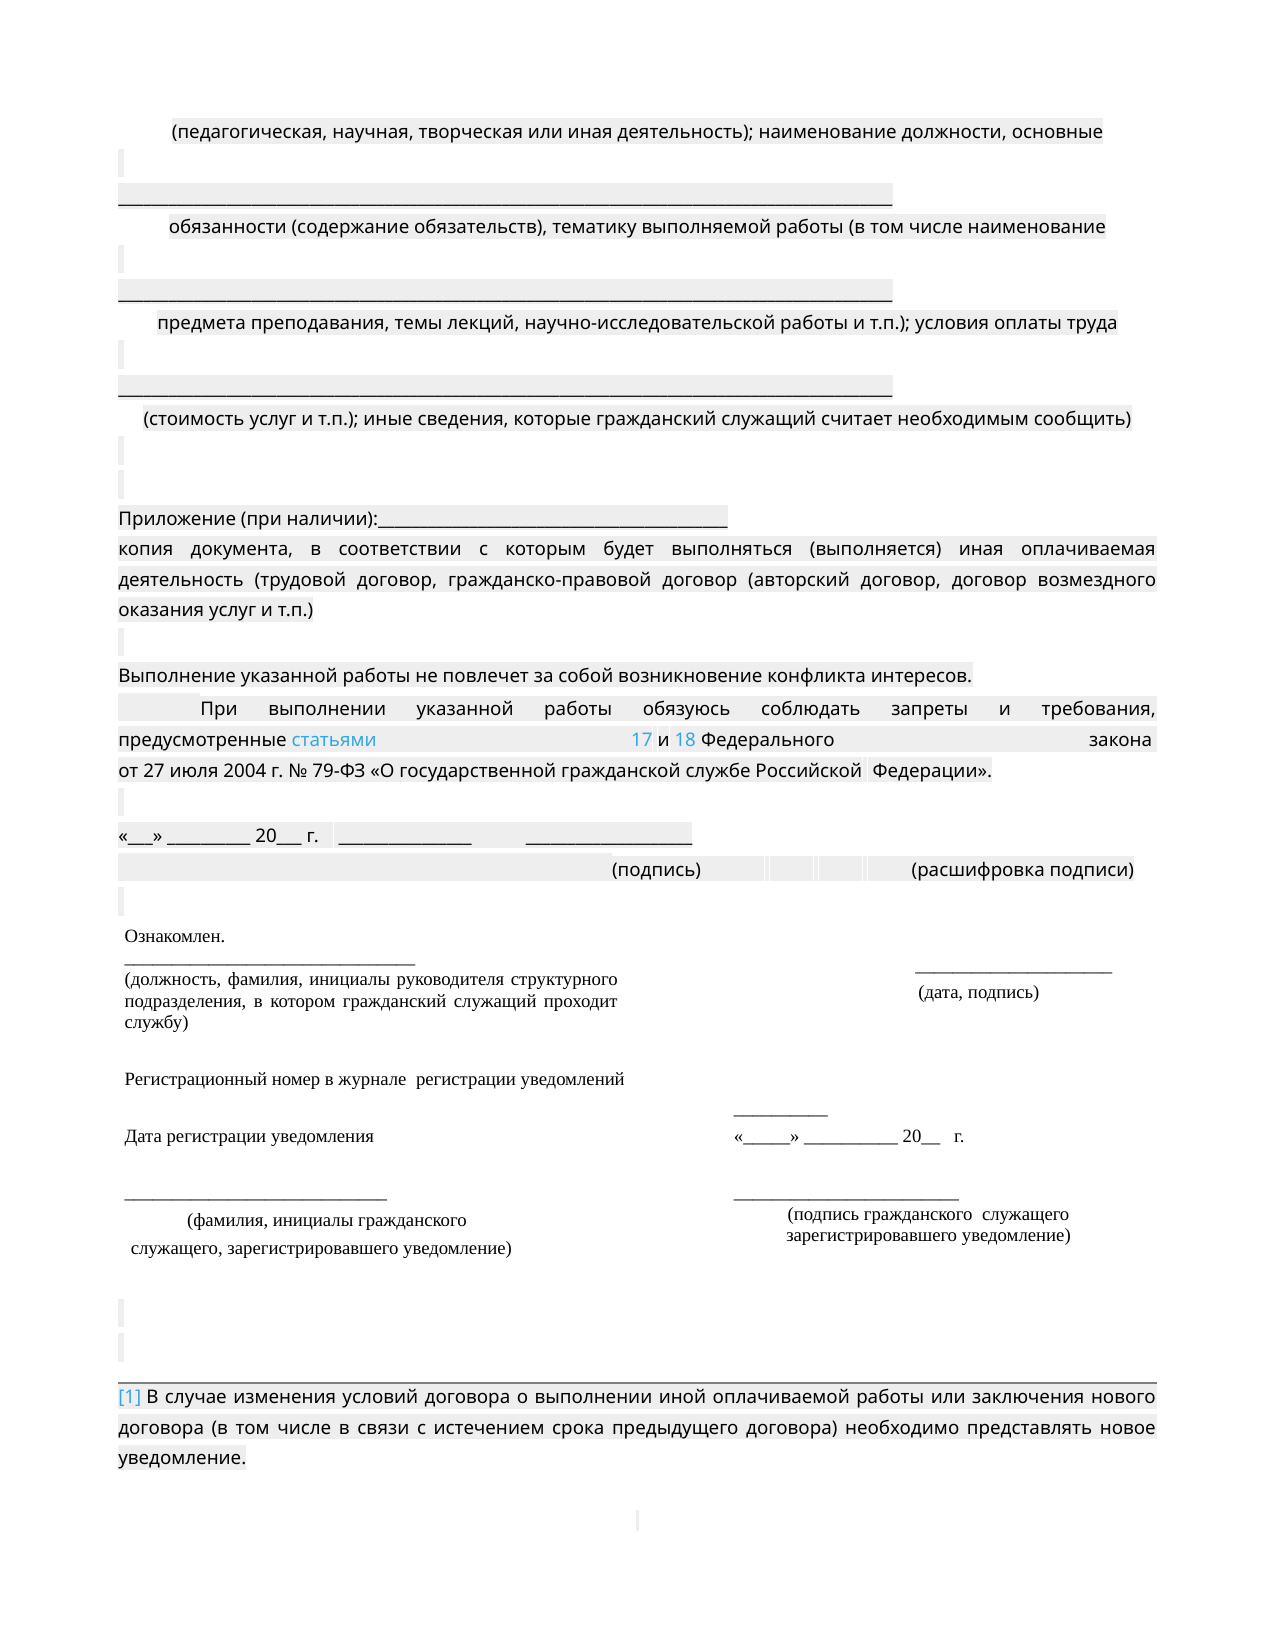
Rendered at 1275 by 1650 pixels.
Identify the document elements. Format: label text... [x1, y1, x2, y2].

table_cell Регистрационный номер в журнале регистрации уведомлений [119, 1066, 727, 1121]
text обязанности (содержание обязательств), тематику выполняемой работы (в том числе наименование [118, 214, 1157, 239]
table_cell [1119, 1264, 1129, 1298]
text При выполнении указанной работы обязуюсь соблюдать запреты и требования, предусмотренные статьями 17 и 18 Федерального закона от 27 июля 2004 г. № 79-ФЗ «О государственной гражданской службе Российской Федерации». [118, 692, 1157, 782]
text Приложение (при наличии):__________________________________________ [118, 505, 1157, 530]
table_cell «_____» __________ 20__ г. [728, 1122, 1129, 1178]
table_cell ____________________________ (фамилия, инициалы гражданского служащего, зарегистрировавшего уведомление) [119, 1179, 727, 1263]
text (педагогическая, научная, творческая или иная деятельность); наименование должности, основные [118, 118, 1157, 144]
text (стоимость услуг и т.п.); иные сведения, которые гражданский служащий считает необходимым сообщить) [118, 405, 1157, 431]
table_header _____________________ (дата, подпись) [625, 923, 1118, 1064]
text Выполнение указанной работы не повлечет за собой возникновение конфликта интересов. [118, 662, 1157, 687]
text предмета преподавания, темы лекций, научно-исследовательской работы и т.п.); условия оплаты труда [118, 309, 1157, 335]
text _____________________________________________________________________________________________ [118, 183, 1157, 209]
table_header Ознакомлен. _______________________________ (должность, фамилия, инициалы руководителя структурного подразделения, в котором гражданский служащий проходит службу) [119, 923, 624, 1064]
text [1] В случае изменения условий договора о выполнении иной оплачиваемой работы или заключения нового договора (в том числе в связи с истечением срока предыдущего договора) необходимо представлять новое уведомление. [118, 1384, 1157, 1470]
table_header [1119, 923, 1129, 1064]
text «___» __________ 20___ г. ________________ ____________________ [118, 822, 1157, 848]
table_cell ________________________ (подпись гражданского служащего зарегистрировавшего уведомление) [728, 1179, 1129, 1263]
text копия документа, в соответствии с которым будет выполняться (выполняется) иная оплачиваемая деятельность (трудовой договор, гражданско-правовой договор (авторский договор, договор возмездного оказания услуг и т.п.) [118, 536, 1157, 622]
table_cell Дата регистрации уведомления [119, 1122, 727, 1178]
text _____________________________________________________________________________________________ [118, 279, 1157, 304]
table_cell [728, 1264, 1118, 1298]
table_cell __________ [728, 1066, 1129, 1121]
table_cell [119, 1264, 624, 1298]
text (подпись) (расшифровка подписи) [118, 853, 1157, 881]
text _____________________________________________________________________________________________ [118, 375, 1157, 400]
table_cell [625, 1264, 727, 1298]
